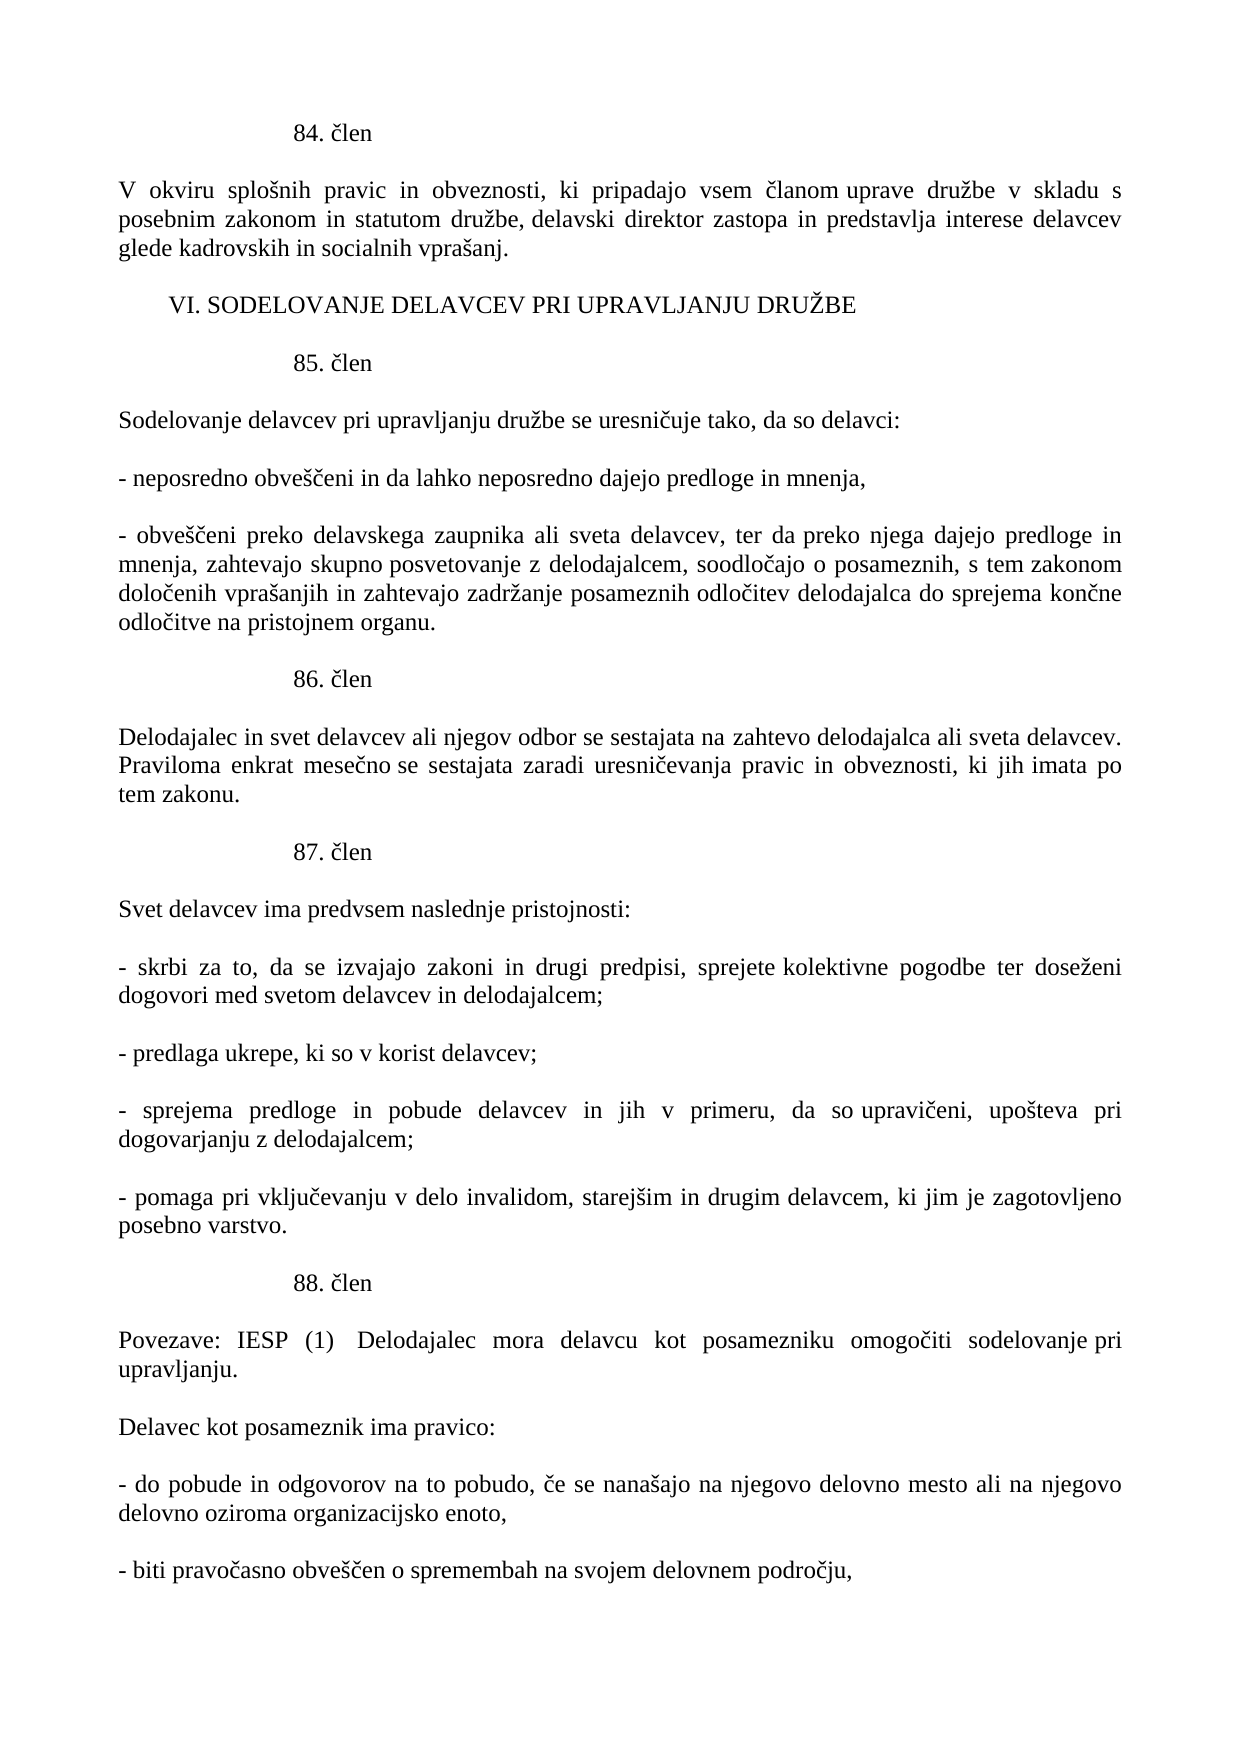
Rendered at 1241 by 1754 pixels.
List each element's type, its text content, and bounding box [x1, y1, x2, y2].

text - skrbi za to, da se izvajajo zakoni in drugi predpisi, sprejete kolektivne pogodbe ter doseženi dogovori med svetom delavcev in delodajalcem; [118, 952, 1122, 1009]
text - predlaga ukrepe, ki so v korist delavcev; [118, 1038, 1122, 1067]
text 85. člen [118, 348, 1122, 377]
text Svet delavcev ima predvsem naslednje pristojnosti: [118, 894, 1122, 923]
text - sprejema predloge in pobude delavcev in jih v primeru, da so upravičeni, upošteva pri dogovarjanju z delodajalcem; [118, 1096, 1122, 1153]
text Povezave: IESP (1) Delodajalec mora delavcu kot posamezniku omogočiti sodelovanje pri upravljanju. [118, 1326, 1122, 1383]
text 87. člen [118, 837, 1122, 866]
text 88. člen [118, 1268, 1122, 1297]
text Delodajalec in svet delavcev ali njegov odbor se sestajata na zahtevo delodajalca ali sveta delavcev. Praviloma enkrat mesečno se sestajata zaradi uresničevanja pravic in obveznosti, ki jih imata po tem zakonu. [118, 722, 1122, 808]
text - do pobude in odgovorov na to pobudo, če se nanašajo na njegovo delovno mesto ali na njegovo delovno oziroma organizacijsko enoto, [118, 1469, 1122, 1527]
text - neposredno obveščeni in da lahko neposredno dajejo predloge in mnenja, [118, 463, 1122, 492]
text Delavec kot posameznik ima pravico: [118, 1412, 1122, 1441]
text - biti pravočasno obveščen o spremembah na svojem delovnem področju, [118, 1556, 1122, 1584]
text - obveščeni preko delavskega zaupnika ali sveta delavcev, ter da preko njega dajejo predloge in mnenja, zahtevajo skupno posvetovanje z delodajalcem, soodločajo o posameznih, s tem zakonom določenih vprašanjih in zahtevajo zadržanje posameznih odločitev delodajalca do sprejema končne odločitve na pristojnem organu. [118, 521, 1122, 636]
text 86. člen [118, 664, 1122, 693]
text V okviru splošnih pravic in obveznosti, ki pripadajo vsem članom uprave družbe v skladu s posebnim zakonom in statutom družbe, delavski direktor zastopa in predstavlja interese delavcev glede kadrovskih in socialnih vprašanj. [118, 176, 1122, 262]
text VI. SODELOVANJE DELAVCEV PRI UPRAVLJANJU DRUŽBE [118, 291, 1122, 319]
text Sodelovanje delavcev pri upravljanju družbe se uresničuje tako, da so delavci: [118, 406, 1122, 434]
text 84. člen [118, 118, 1122, 147]
text - pomaga pri vključevanju v delo invalidom, starejšim in drugim delavcem, ki jim je zagotovljeno posebno varstvo. [118, 1182, 1122, 1239]
